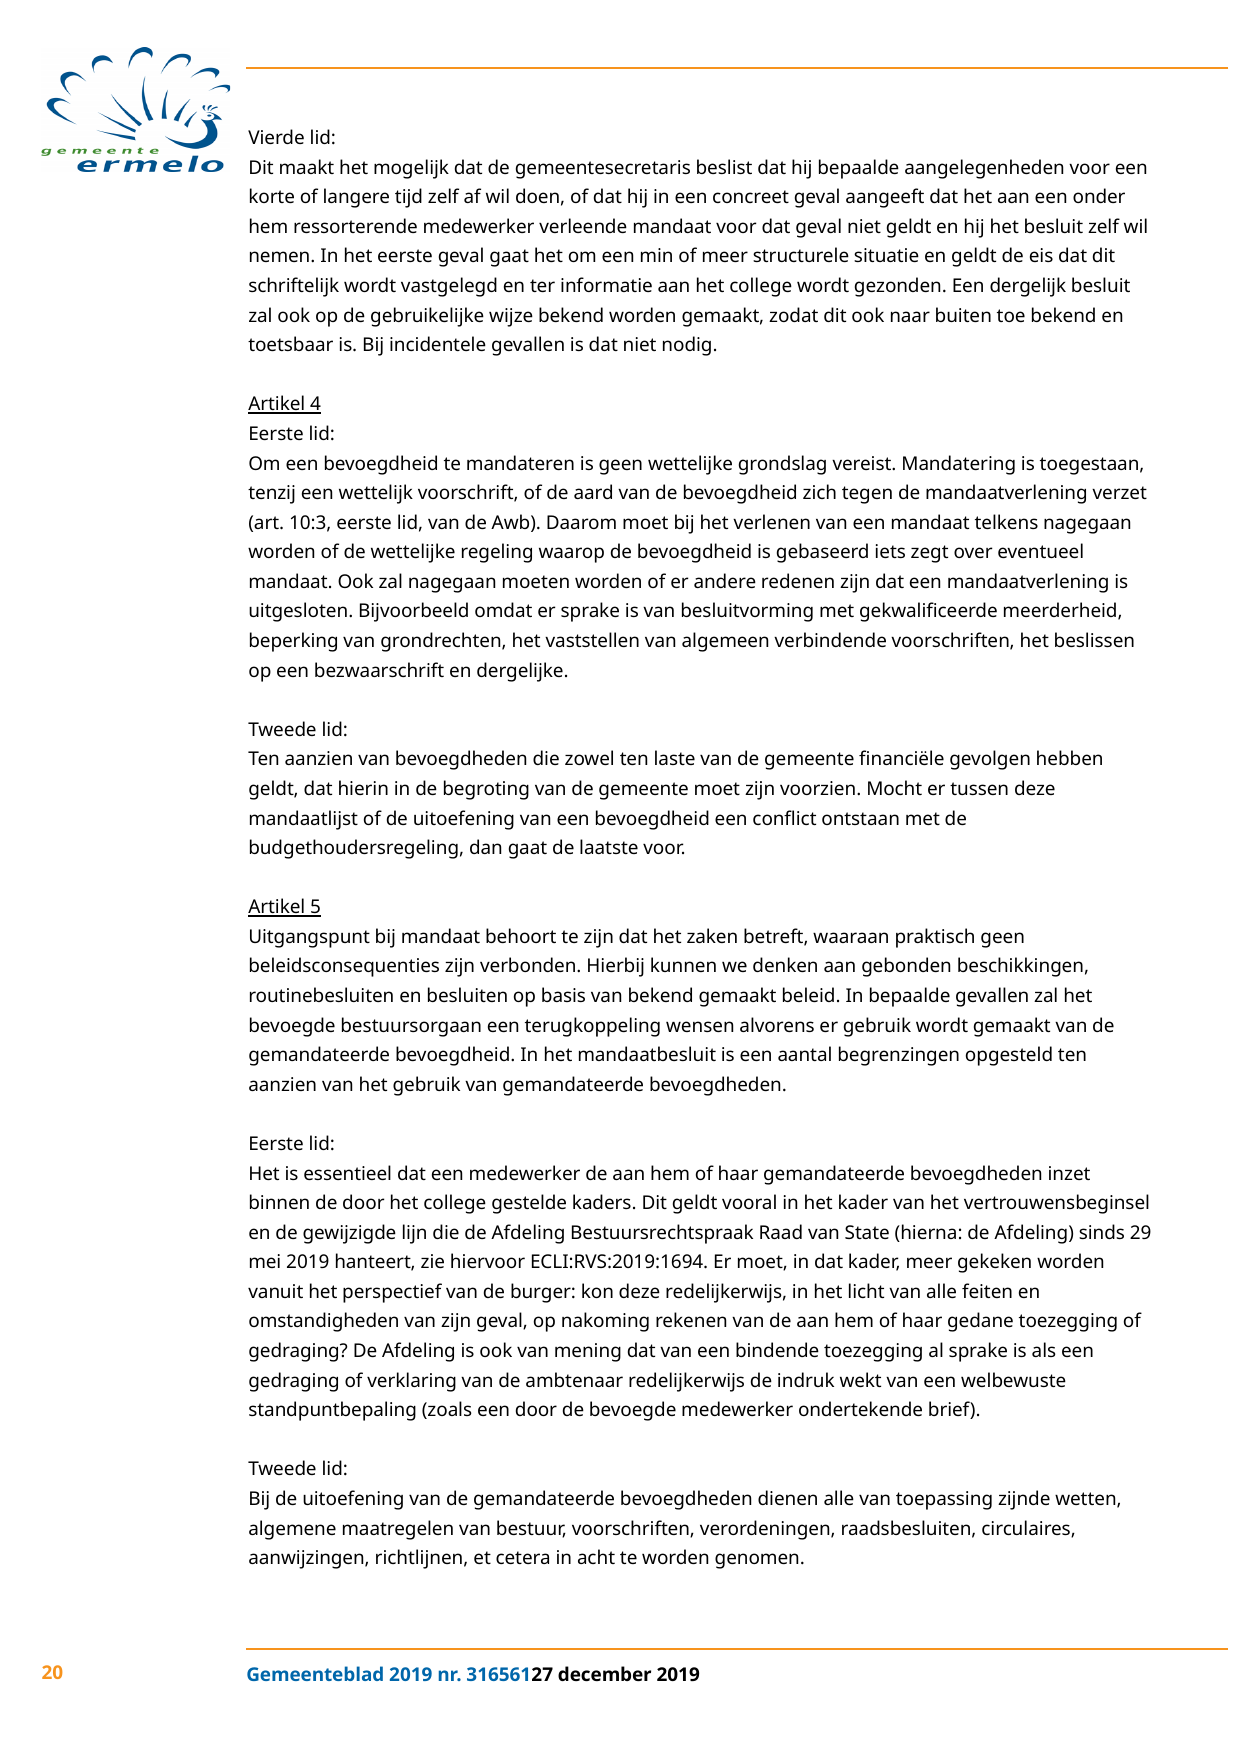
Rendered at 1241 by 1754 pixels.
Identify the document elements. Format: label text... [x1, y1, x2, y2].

text Het is essentieel dat een medewerker de aan hem of haar gemandateerde bevoegdheden inzet binnen de door het college gestelde kaders. Dit geldt vooral in het kader van het vertrouwensbeginsel en de gewijzigde lijn die de Afdeling Bestuursrechtspraak Raad van State (hierna: de Afdeling) sinds 29 mei 2019 hanteert, zie hiervoor ECLI:RVS:2019:1694. Er moet, in dat kader, meer gekeken worden vanuit het perspectief van de burger: kon deze redelijkerwijs, in het licht van alle feiten en omstandigheden van zijn geval, op nakoming rekenen van de aan hem of haar gedane toezegging of gedraging? De Afdeling is ook van mening dat van een bindende toezegging al sprake is als een gedraging of verklaring van de ambtenaar redelijkerwijs de indruk wekt van een welbewuste standpuntbepaling (zoals een door de bevoegde medewerker ondertekende brief). [248, 1160, 1152, 1422]
picture [41, 47, 231, 172]
text Tweede lid: [248, 716, 1152, 742]
text Eerste lid: [248, 420, 1152, 446]
text Dit maakt het mogelijk dat de gemeentesecretaris beslist dat hij bepaalde aangelegenheden voor een korte of langere tijd zelf af wil doen, of dat hij in een concreet geval aangeeft dat het aan een onder hem ressorterende medewerker verleende mandaat voor dat geval niet geldt en hij het besluit zelf wil nemen. In het eerste geval gaat het om een min of meer structurele situatie en geldt de eis dat dit schriftelijk wordt vastgelegd en ter informatie aan het college wordt gezonden. Een dergelijk besluit zal ook op de gebruikelijke wijze bekend worden gemaakt, zodat dit ook naar buiten toe bekend en toetsbaar is. Bij incidentele gevallen is dat niet nodig. [248, 154, 1152, 357]
text Eerste lid: [248, 1130, 1152, 1156]
text Artikel 4 [248, 391, 1152, 416]
text Tweede lid: [248, 1456, 1152, 1481]
text Uitgangspunt bij mandaat behoort te zijn dat het zaken betreft, waaraan praktisch geen beleidsconsequenties zijn verbonden. Hierbij kunnen we denken aan gebonden beschikkingen, routinebesluiten en besluiten op basis van bekend gemaakt beleid. In bepaalde gevallen zal het bevoegde bestuursorgaan een terugkoppeling wensen alvorens er gebruik wordt gemaakt van de gemandateerde bevoegdheid. In het mandaatbesluit is een aantal begrenzingen opgesteld ten aanzien van het gebruik van gemandateerde bevoegdheden. [248, 923, 1152, 1097]
text Ten aanzien van bevoegdheden die zowel ten laste van de gemeente financiële gevolgen hebben geldt, dat hierin in de begroting van de gemeente moet zijn voorzien. Mocht er tussen deze mandaatlijst of de uitoefening van een bevoegdheid een conflict ontstaan met de budgethoudersregeling, dan gaat de laatste voor. [248, 746, 1152, 860]
text Vierde lid: [248, 124, 1152, 150]
text Bij de uitoefening van de gemandateerde bevoegdheden dienen alle van toepassing zijnde wetten, algemene maatregelen van bestuur, voorschriften, verordeningen, raadsbesluiten, circulaires, aanwijzingen, richtlijnen, et cetera in acht te worden genomen. [248, 1485, 1152, 1570]
text Artikel 5 [248, 893, 1152, 919]
text Om een bevoegdheid te mandateren is geen wettelijke grondslag vereist. Mandatering is toegestaan, tenzij een wettelijk voorschrift, of de aard van de bevoegdheid zich tegen de mandaatverlening verzet (art. 10:3, eerste lid, van de Awb). Daarom moet bij het verlenen van een mandaat telkens nagegaan worden of de wettelijke regeling waarop de bevoegdheid is gebaseerd iets zegt over eventueel mandaat. Ook zal nagegaan moeten worden of er andere redenen zijn dat een mandaatverlening is uitgesloten. Bijvoorbeeld omdat er sprake is van besluitvorming met gekwalificeerde meerderheid, beperking van grondrechten, het vaststellen van algemeen verbindende voorschriften, het beslissen op een bezwaarschrift en dergelijke. [248, 450, 1152, 683]
